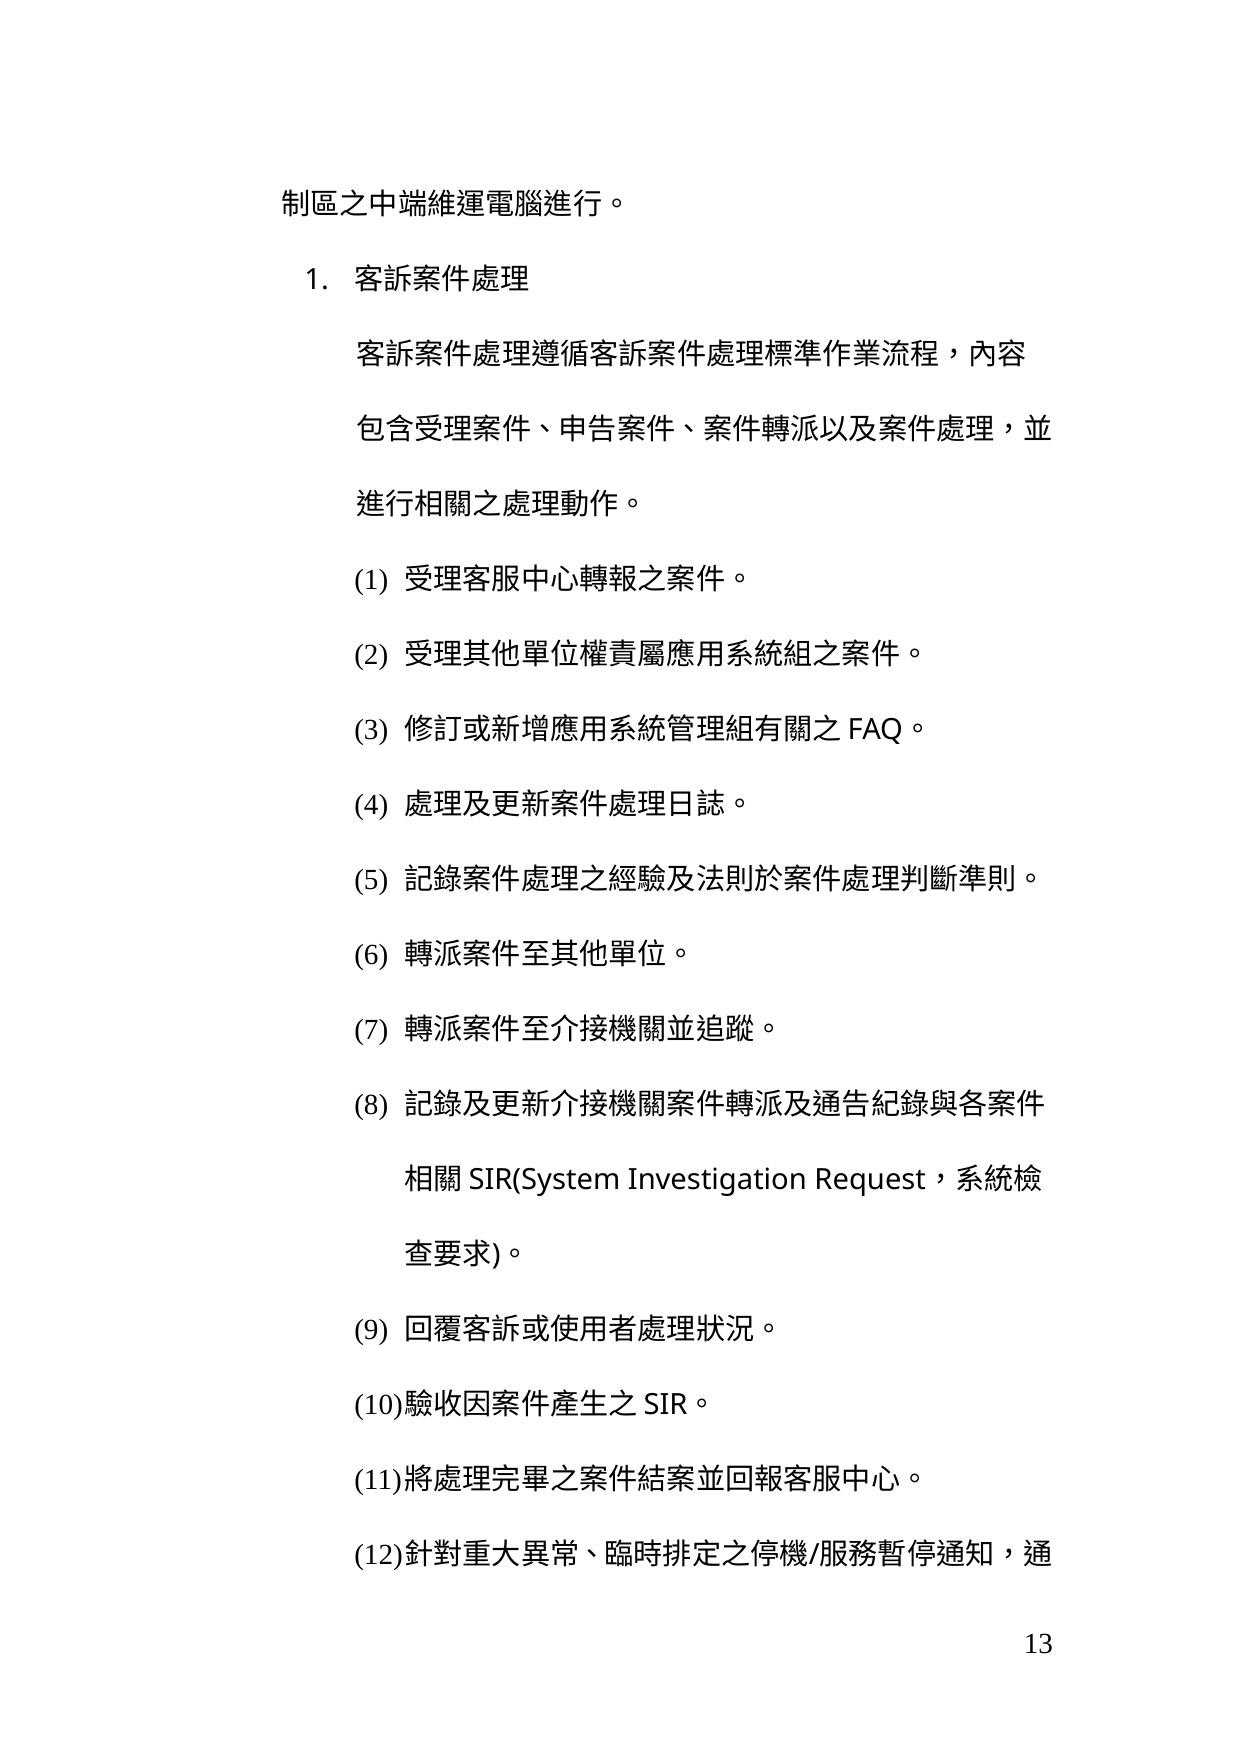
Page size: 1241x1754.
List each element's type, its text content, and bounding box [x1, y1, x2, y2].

list 驗收因案件產生之SIR。 [354, 1364, 1053, 1439]
list 記錄案件處理之經驗及法則於案件處理判斷準則。 [354, 839, 1053, 914]
list 受理其他單位權責屬應用系統組之案件。 [354, 614, 1053, 689]
list 轉派案件至介接機關並追蹤。 [354, 989, 1053, 1064]
list 針對重大異常、臨時排定之停機/服務暫停通知，通 [354, 1514, 1053, 1589]
list 受理客服中心轉報之案件。 [354, 539, 1053, 614]
text 制區之中端維運電腦進行。 [281, 164, 1053, 239]
list 將處理完畢之案件結案並回報客服中心。 [354, 1439, 1053, 1514]
list 修訂或新增應用系統管理組有關之FAQ。 [354, 689, 1053, 764]
list 客訴案件處理 [304, 239, 1053, 314]
list 回覆客訴或使用者處理狀況。 [354, 1289, 1053, 1364]
list 記錄及更新介接機關案件轉派及通告紀錄與各案件相關SIR(System Investigation Request，系統檢查要求)。 [354, 1064, 1053, 1289]
list 轉派案件至其他單位。 [354, 914, 1053, 989]
list 處理及更新案件處理日誌。 [354, 764, 1053, 839]
text 客訴案件處理遵循客訴案件處理標準作業流程，內容包含受理案件、申告案件、案件轉派以及案件處理，並進行相關之處理動作。 [356, 314, 1053, 539]
